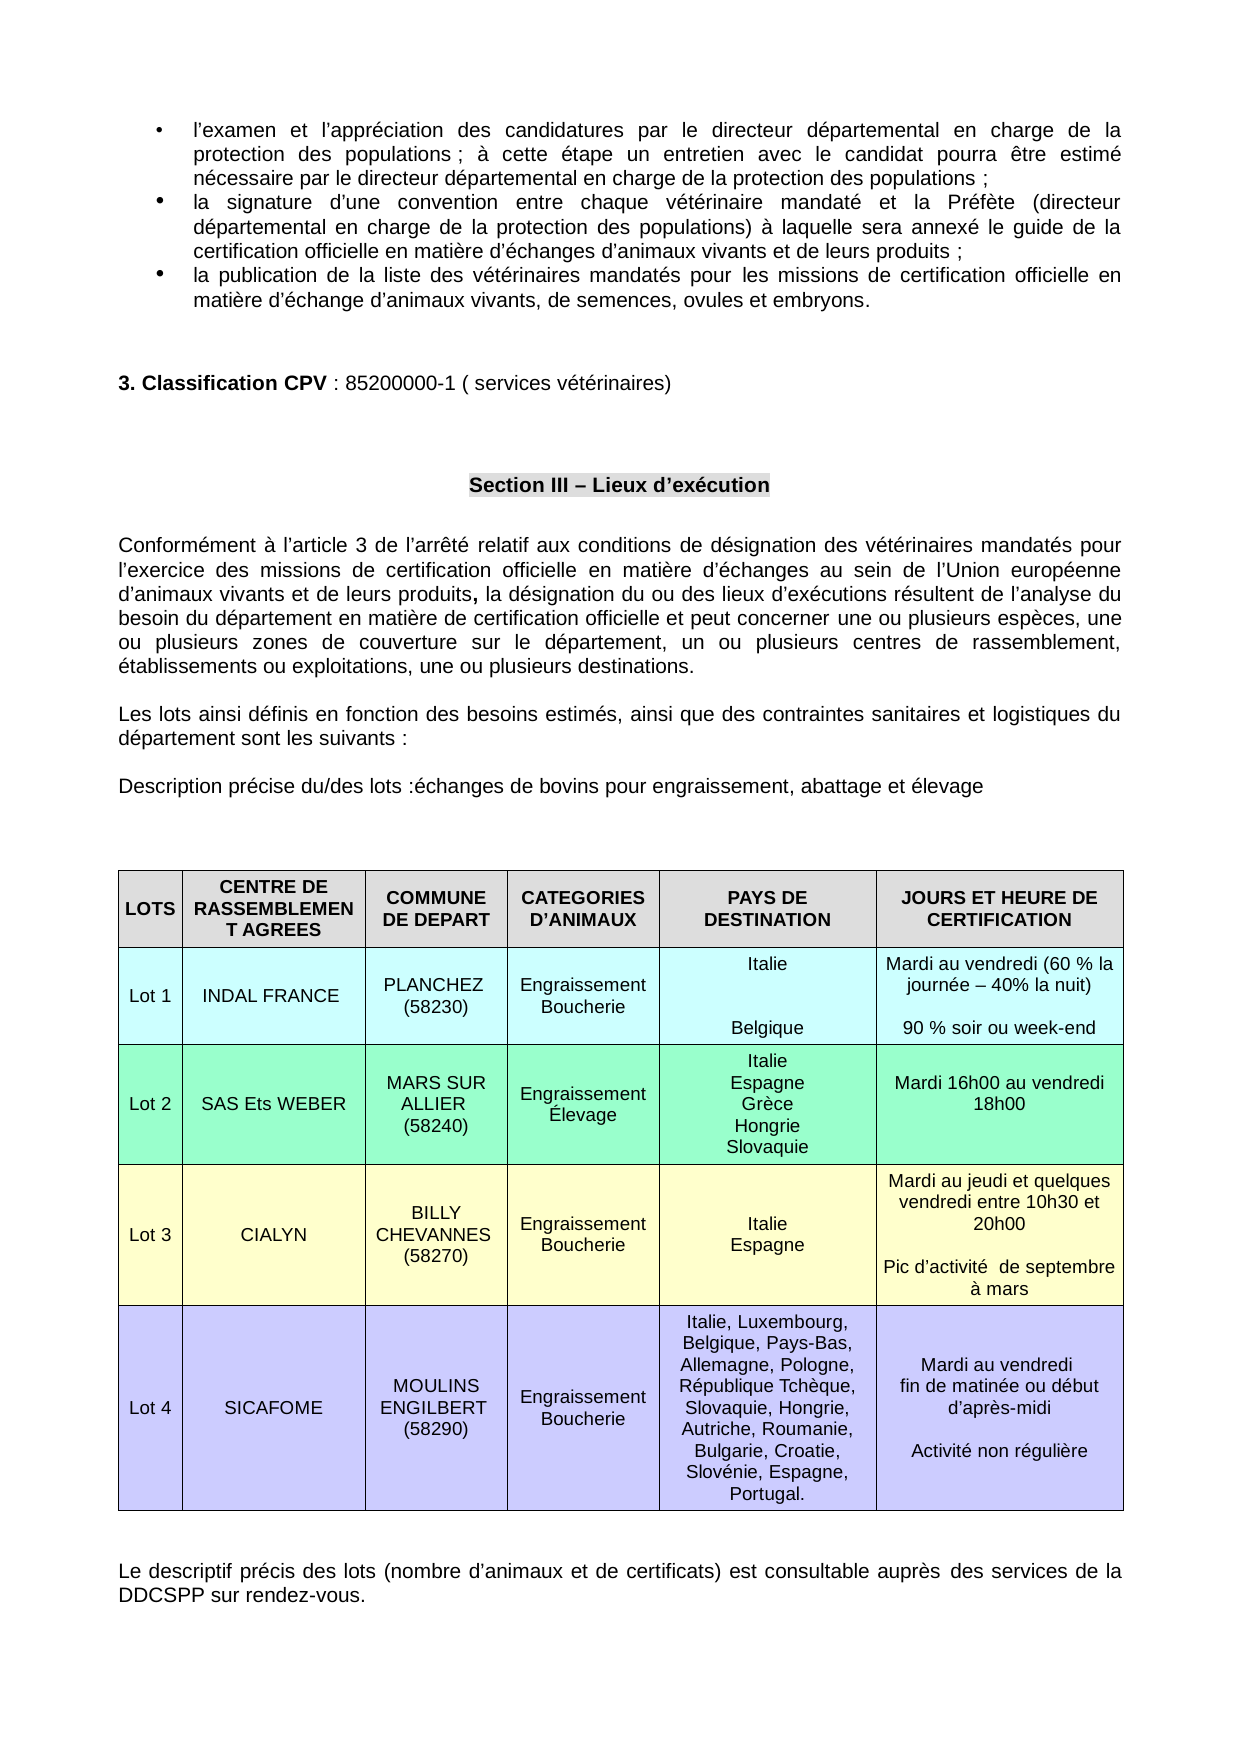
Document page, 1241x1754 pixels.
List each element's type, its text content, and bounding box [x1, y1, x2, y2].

list la signature d’une convention entre chaque vétérinaire mandaté et la Préfète (directeur départemental en charge de la protection des populations) à laquelle sera annexé le guide de la certification officielle en matière d’échanges d’animaux vivants et de leurs produits ; [156, 190, 1122, 263]
table_cell SAS Ets WEBER [183, 1045, 365, 1164]
text Conformément à l’article 3 de l’arrêté relatif aux conditions de désignation des vétérinaires mandatés pour l’exercice des missions de certification officielle en matière d’échanges au sein de l’Union européenne d’animaux vivants et de leurs produits, la désignation du ou des lieux d’exécutions résultent de l’analyse du besoin du département en matière de certification officielle et peut concerner une ou plusieurs espèces, une ou plusieurs zones de couverture sur le département, un ou plusieurs centres de rassemblement, établissements ou exploitations, une ou plusieurs destinations. [118, 533, 1122, 678]
table_cell Mardi au jeudi et quelques vendredi entre 10h30 et 20h00 Pic d’activité de septembre à mars [877, 1165, 1123, 1305]
text Description précise du/des lots :échanges de bovins pour engraissement, abattage et élevage [118, 774, 1122, 798]
table_cell MARS SUR ALLIER (58240) [366, 1045, 507, 1164]
text Le descriptif précis des lots (nombre d’animaux et de certificats) est consultable auprès des services de la DDCSPP sur rendez-vous. [118, 1558, 1122, 1607]
table_cell Italie Espagne Grèce Hongrie Slovaquie [660, 1045, 876, 1164]
table_cell Engraissement Boucherie [508, 1165, 659, 1305]
table_cell MOULINS ENGILBERT (58290) [366, 1306, 507, 1510]
list l’examen et l’appréciation des candidatures par le directeur départemental en charge de la protection des populations ; à cette étape un entretien avec le candidat pourra être estimé nécessaire par le directeur départemental en charge de la protection des populations ; [156, 118, 1122, 190]
table_header CATEGORIES D’ANIMAUX [508, 871, 659, 947]
list la publication de la liste des vétérinaires mandatés pour les missions de certification officielle en matière d’échange d’animaux vivants, de semences, ovules et embryons. [156, 263, 1122, 312]
table_cell SICAFOME [183, 1306, 365, 1510]
table_cell Mardi 16h00 au vendredi 18h00 [877, 1045, 1123, 1164]
table_cell Engraissement Élevage [508, 1045, 659, 1164]
table_header JOURS ET HEURE DE CERTIFICATION [877, 871, 1123, 947]
table_header COMMUNE DE DEPART [366, 871, 507, 947]
table_cell Lot 4 [119, 1306, 182, 1510]
table_cell Lot 3 [119, 1165, 182, 1305]
table_cell Engraissement Boucherie [508, 1306, 659, 1510]
table_header CENTRE DE RASSEMBLEMENT AGREES [183, 871, 365, 947]
text 3. Classification CPV : 85200000-1 ( services vétérinaires) [118, 371, 1122, 395]
text Les lots ainsi définis en fonction des besoins estimés, ainsi que des contraintes sanitaires et logistiques du département sont les suivants : [118, 702, 1122, 750]
table_header Section III – Lieux d’exécution [118, 460, 1062, 509]
table_header PAYS DE DESTINATION [660, 871, 876, 947]
table_cell PLANCHEZ (58230) [366, 948, 507, 1044]
table_cell Italie Belgique [660, 948, 876, 1044]
table_cell Lot 1 [119, 948, 182, 1044]
table_cell Mardi au vendredi (60 % la journée – 40% la nuit) 90 % soir ou week-end [877, 948, 1123, 1044]
table_header LOTS [119, 871, 182, 947]
table_cell Lot 2 [119, 1045, 182, 1164]
table_cell INDAL FRANCE [183, 948, 365, 1044]
table_cell BILLY CHEVANNES (58270) [366, 1165, 507, 1305]
table_cell Mardi au vendredi fin de matinée ou début d’après-midi Activité non régulière [877, 1306, 1123, 1510]
table_cell Italie, Luxembourg, Belgique, Pays-Bas, Allemagne, Pologne, République Tchèque, Slovaquie, Hongrie, Autriche, Roumanie, Bulgarie, Croatie, Slovénie, Espagne, Portugal. [660, 1306, 876, 1510]
table_cell Engraissement Boucherie [508, 948, 659, 1044]
table_cell Italie Espagne [660, 1165, 876, 1305]
table_cell CIALYN [183, 1165, 365, 1305]
